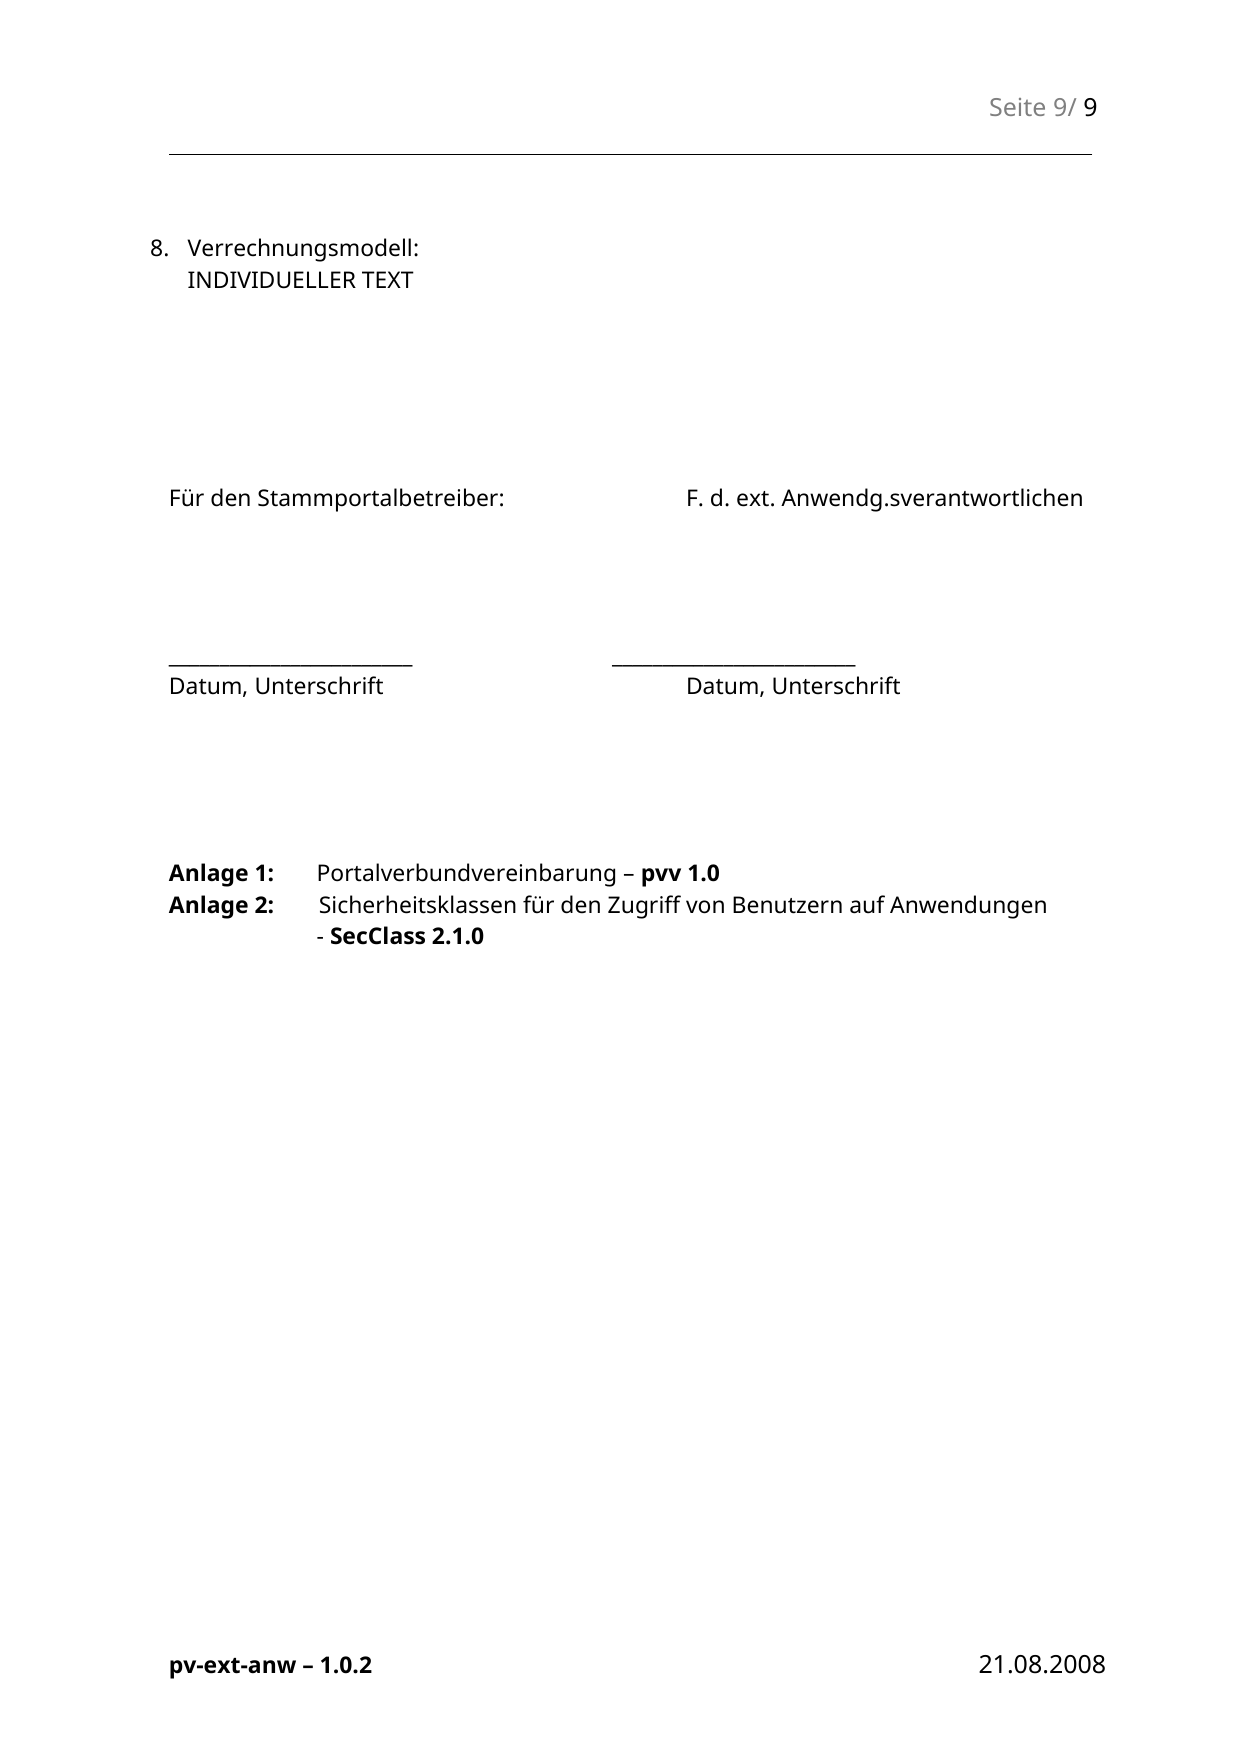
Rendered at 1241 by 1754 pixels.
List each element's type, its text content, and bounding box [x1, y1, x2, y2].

text Für den Stammportalbetreiber: F. d. ext. Anwendg.sverantwortlichen [169, 482, 1092, 513]
text INDIVIDUELLER TEXT [187, 263, 1092, 295]
text Anlage 1: Portalverbundvereinbarung – pvv 1.0 [169, 857, 1092, 888]
text - SecClass 2.1.0 [316, 920, 1092, 951]
text Anlage 2: Sicherheitsklassen für den Zugriff von Benutzern auf Anwendungen [169, 888, 1092, 920]
text ________________________ ________________________ [169, 638, 1092, 670]
list Verrechnungsmodell: [150, 232, 1092, 263]
text Datum, Unterschrift Datum, Unterschrift [169, 670, 1092, 701]
